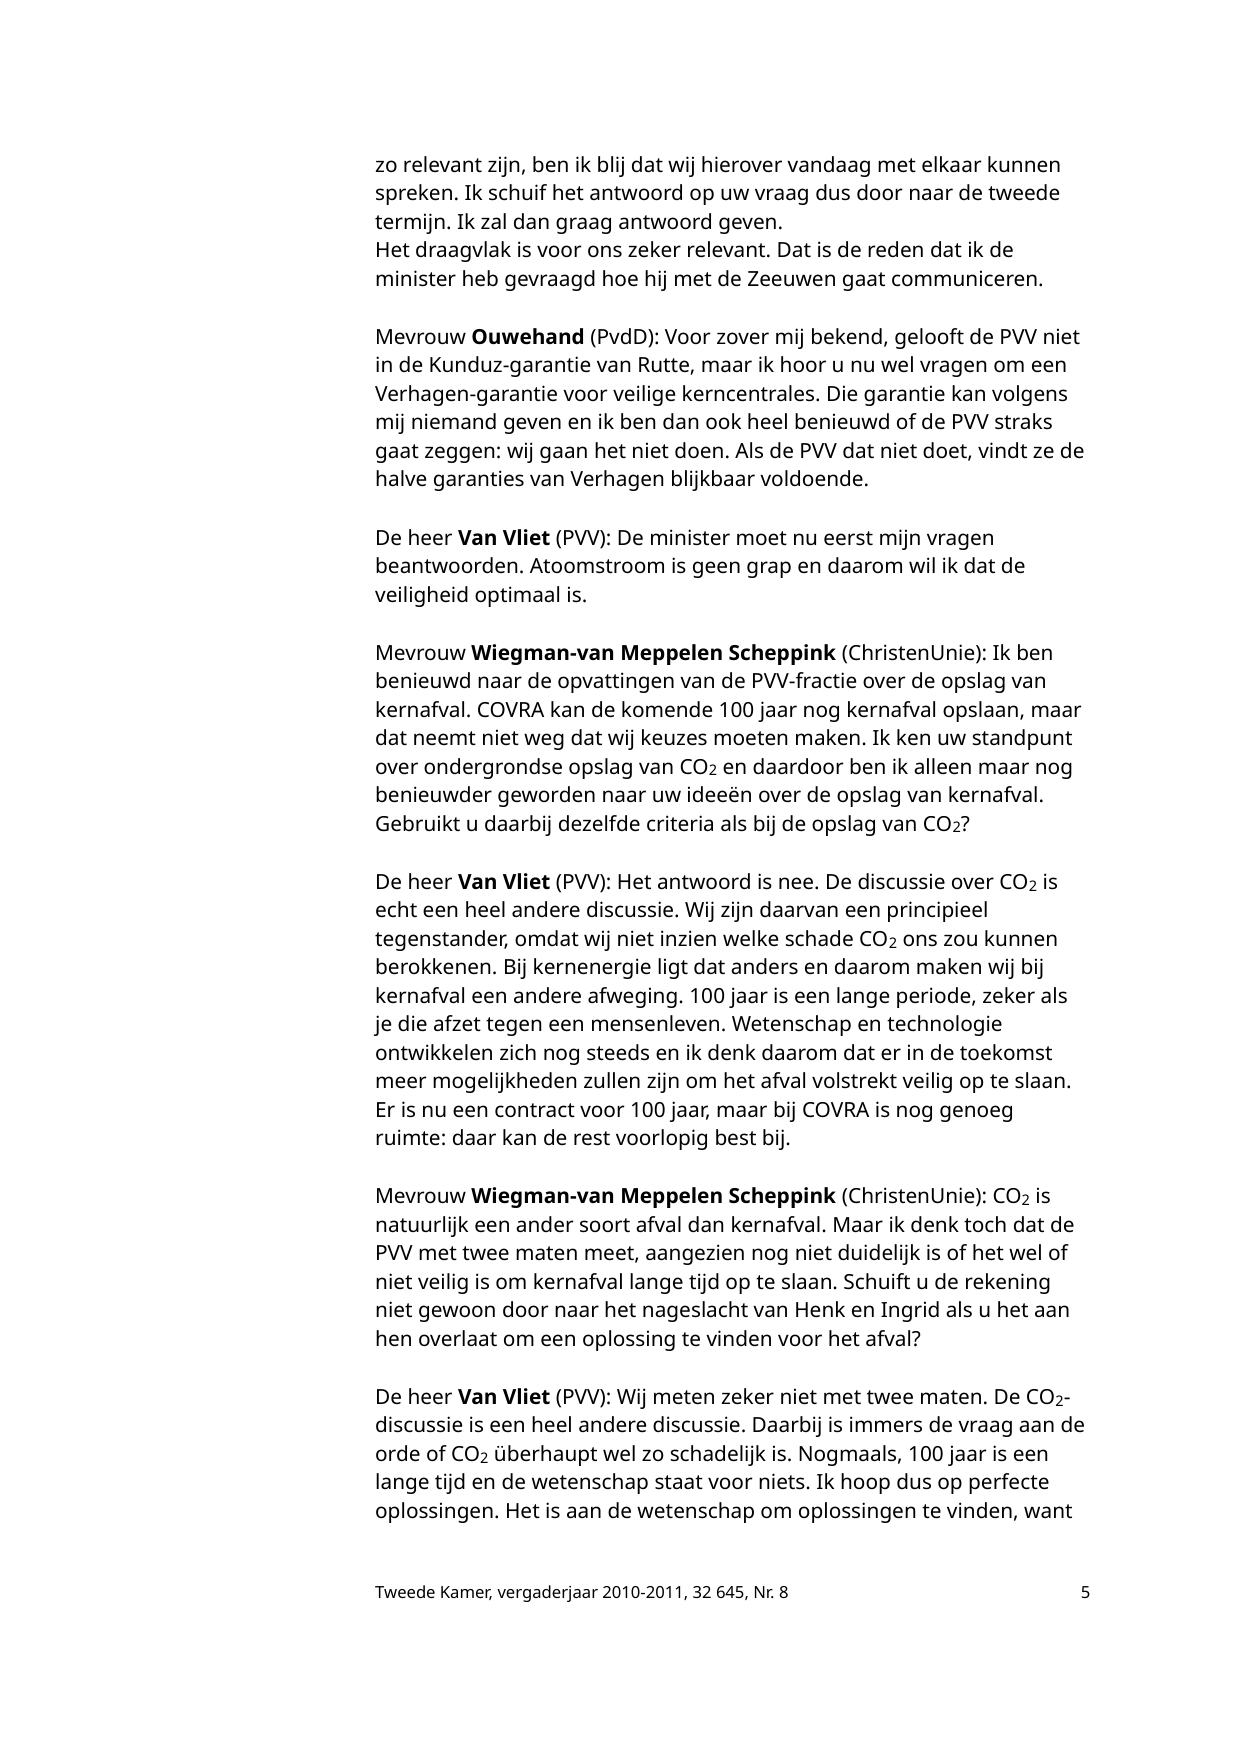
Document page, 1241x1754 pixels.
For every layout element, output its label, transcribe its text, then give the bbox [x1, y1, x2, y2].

text Mevrouw Wiegman-van Meppelen Scheppink (ChristenUnie): CO2 is natuurlijk een ander soort afval dan kernafval. Maar ik denk toch dat de PVV met twee maten meet, aangezien nog niet duidelijk is of het wel of niet veilig is om kernafval lange tijd op te slaan. Schuift u de rekening niet gewoon door naar het nageslacht van Henk en Ingrid als u het aan hen overlaat om een oplossing te vinden voor het afval? [375, 1182, 1090, 1352]
text Mevrouw Ouwehand (PvdD): Voor zover mij bekend, gelooft de PVV niet in de Kunduz-garantie van Rutte, maar ik hoor u nu wel vragen om een Verhagen-garantie voor veilige kerncentrales. Die garantie kan volgens mij niemand geven en ik ben dan ook heel benieuwd of de PVV straks gaat zeggen: wij gaan het niet doen. Als de PVV dat niet doet, vindt ze de halve garanties van Verhagen blijkbaar voldoende. [375, 322, 1090, 493]
text zo relevant zijn, ben ik blij dat wij hierover vandaag met elkaar kunnen spreken. Ik schuif het antwoord op uw vraag dus door naar de tweede termijn. Ik zal dan graag antwoord geven. [375, 150, 1090, 235]
text Het draagvlak is voor ons zeker relevant. Dat is de reden dat ik de minister heb gevraagd hoe hij met de Zeeuwen gaat communiceren. [375, 235, 1090, 292]
text Mevrouw Wiegman-van Meppelen Scheppink (ChristenUnie): Ik ben benieuwd naar de opvattingen van de PVV-fractie over de opslag van kernafval. COVRA kan de komende 100 jaar nog kernafval opslaan, maar dat neemt niet weg dat wij keuzes moeten maken. Ik ken uw standpunt over ondergrondse opslag van CO2 en daardoor ben ik alleen maar nog benieuwder geworden naar uw ideeën over de opslag van kernafval. Gebruikt u daarbij dezelfde criteria als bij de opslag van CO2? [375, 638, 1090, 837]
text De heer Van Vliet (PVV): Het antwoord is nee. De discussie over CO2 is echt een heel andere discussie. Wij zijn daarvan een principieel tegenstander, omdat wij niet inzien welke schade CO2 ons zou kunnen berokkenen. Bij kernenergie ligt dat anders en daarom maken wij bij kernafval een andere afweging. 100 jaar is een lange periode, zeker als je die afzet tegen een mensenleven. Wetenschap en technologie ontwikkelen zich nog steeds en ik denk daarom dat er in de toekomst meer mogelijkheden zullen zijn om het afval volstrekt veilig op te slaan. Er is nu een contract voor 100 jaar, maar bij COVRA is nog genoeg ruimte: daar kan de rest voorlopig best bij. [375, 867, 1090, 1152]
text De heer Van Vliet (PVV): De minister moet nu eerst mijn vragen beantwoorden. Atoomstroom is geen grap en daarom wil ik dat de veiligheid optimaal is. [375, 523, 1090, 608]
text De heer Van Vliet (PVV): Wij meten zeker niet met twee maten. De CO2-discussie is een heel andere discussie. Daarbij is immers de vraag aan de orde of CO2 überhaupt wel zo schadelijk is. Nogmaals, 100 jaar is een lange tijd en de wetenschap staat voor niets. Ik hoop dus op perfecte oplossingen. Het is aan de wetenschap om oplossingen te vinden, want [375, 1382, 1090, 1524]
